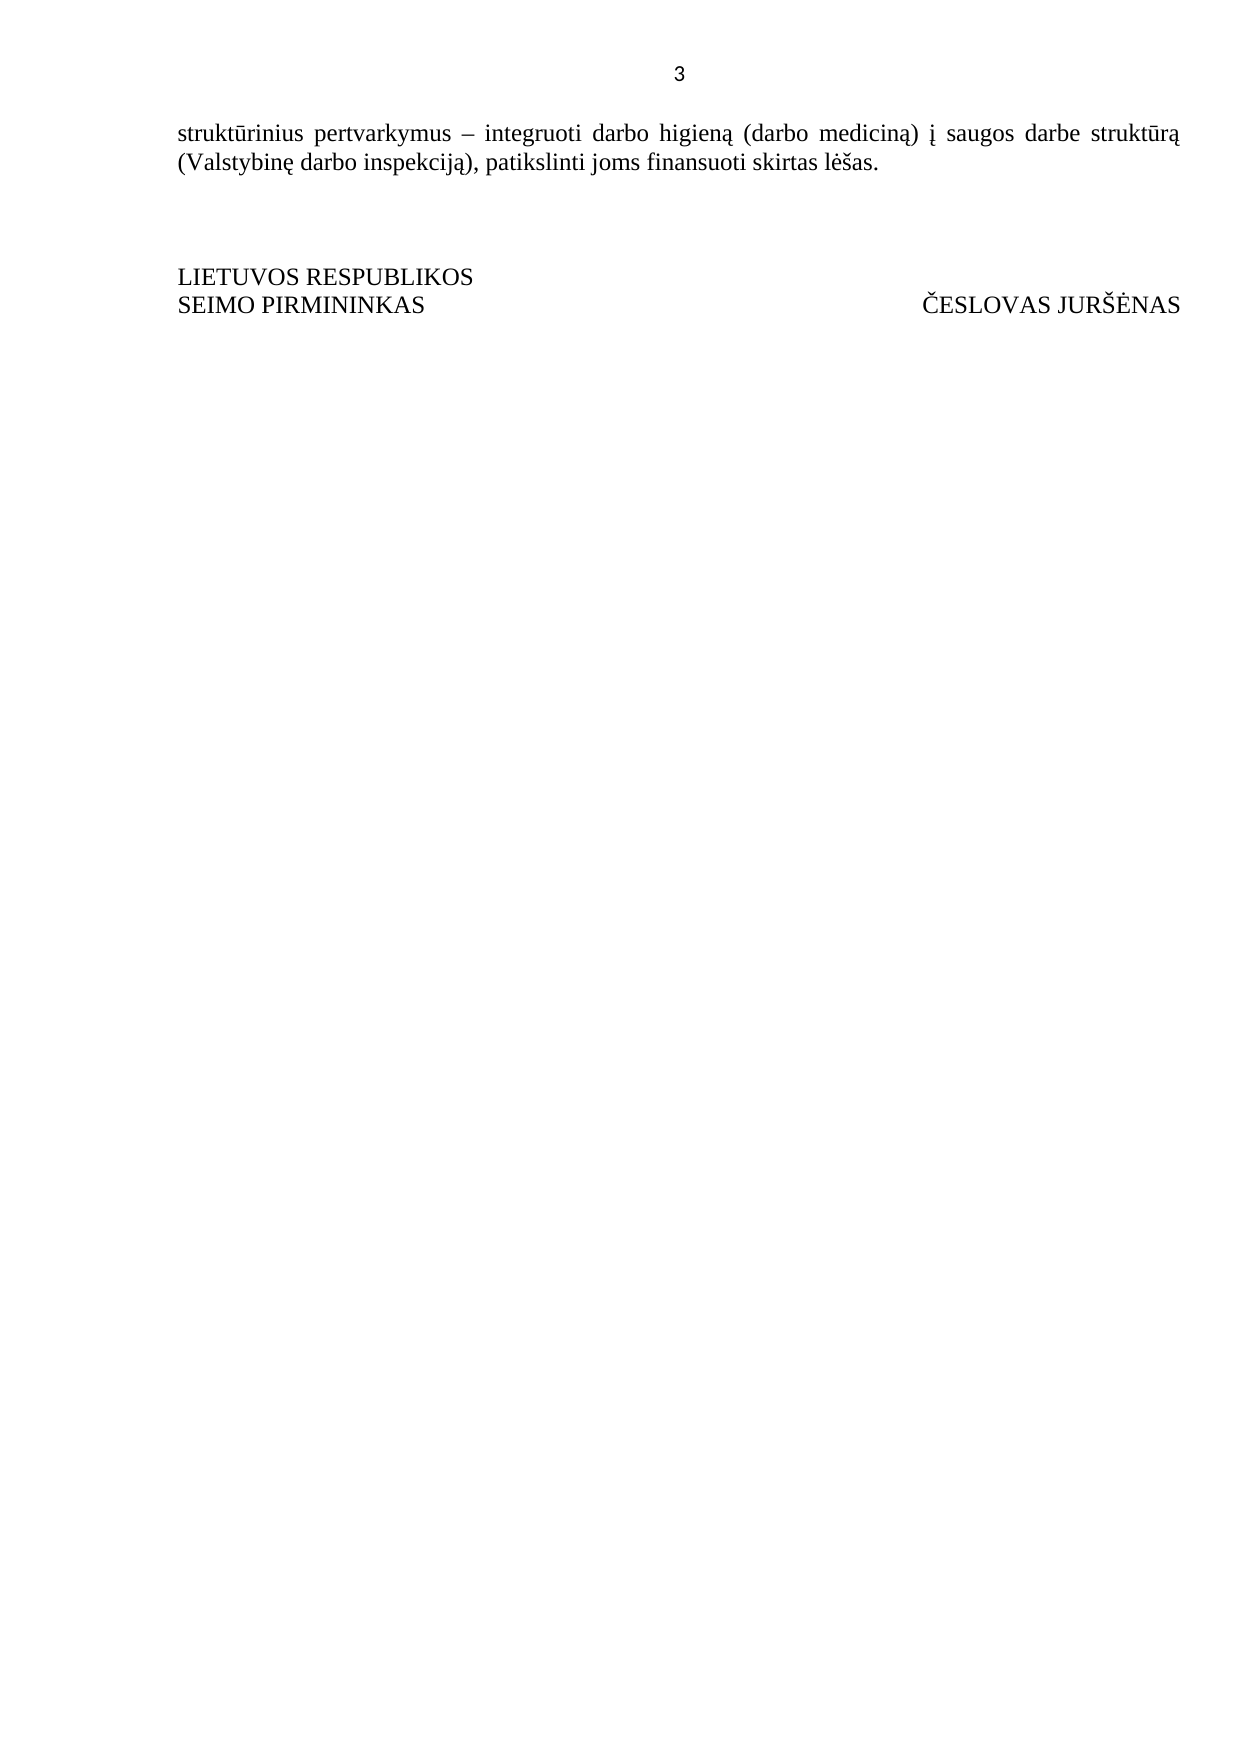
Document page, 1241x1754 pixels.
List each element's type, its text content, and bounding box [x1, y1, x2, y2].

text SEIMO PIRMININKAS ČESLOVAS JURŠĖNAS [177, 291, 1181, 319]
text struktūrinius pertvarkymus – integruoti darbo higieną (darbo mediciną) į saugos darbe struktūrą (Valstybinę darbo inspekciją), patikslinti joms finansuoti skirtas lėšas. [177, 118, 1181, 176]
text LIETUVOS RESPUBLIKOS [177, 262, 1181, 291]
